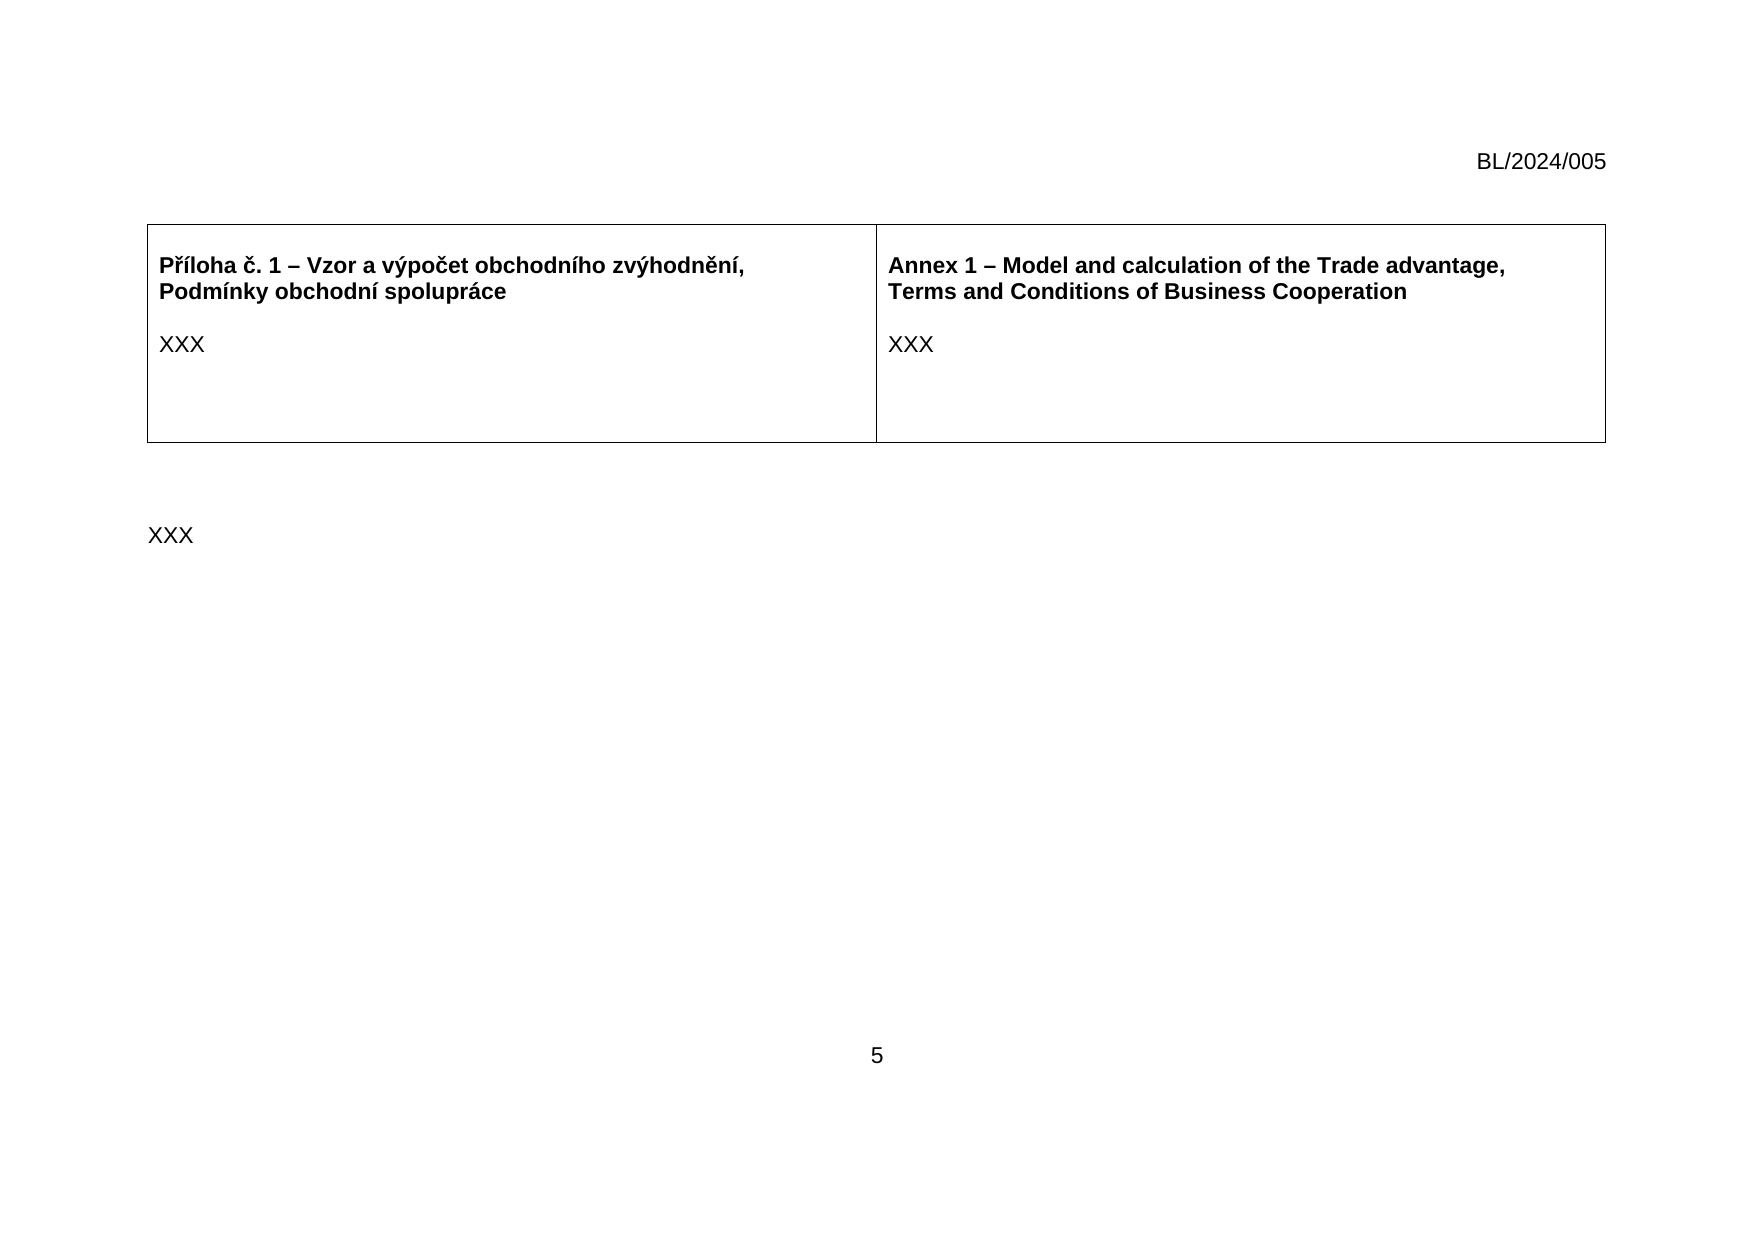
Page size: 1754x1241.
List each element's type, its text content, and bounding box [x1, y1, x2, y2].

table_header Annex 1 – Model and calculation of the Trade advantage, Terms and Conditions of Business Cooperation XXX [877, 225, 1605, 442]
text XXX [148, 522, 1606, 548]
table_header Příloha č. 1 – Vzor a výpočet obchodního zvýhodnění, Podmínky obchodní spolupráce XXX [148, 225, 876, 442]
